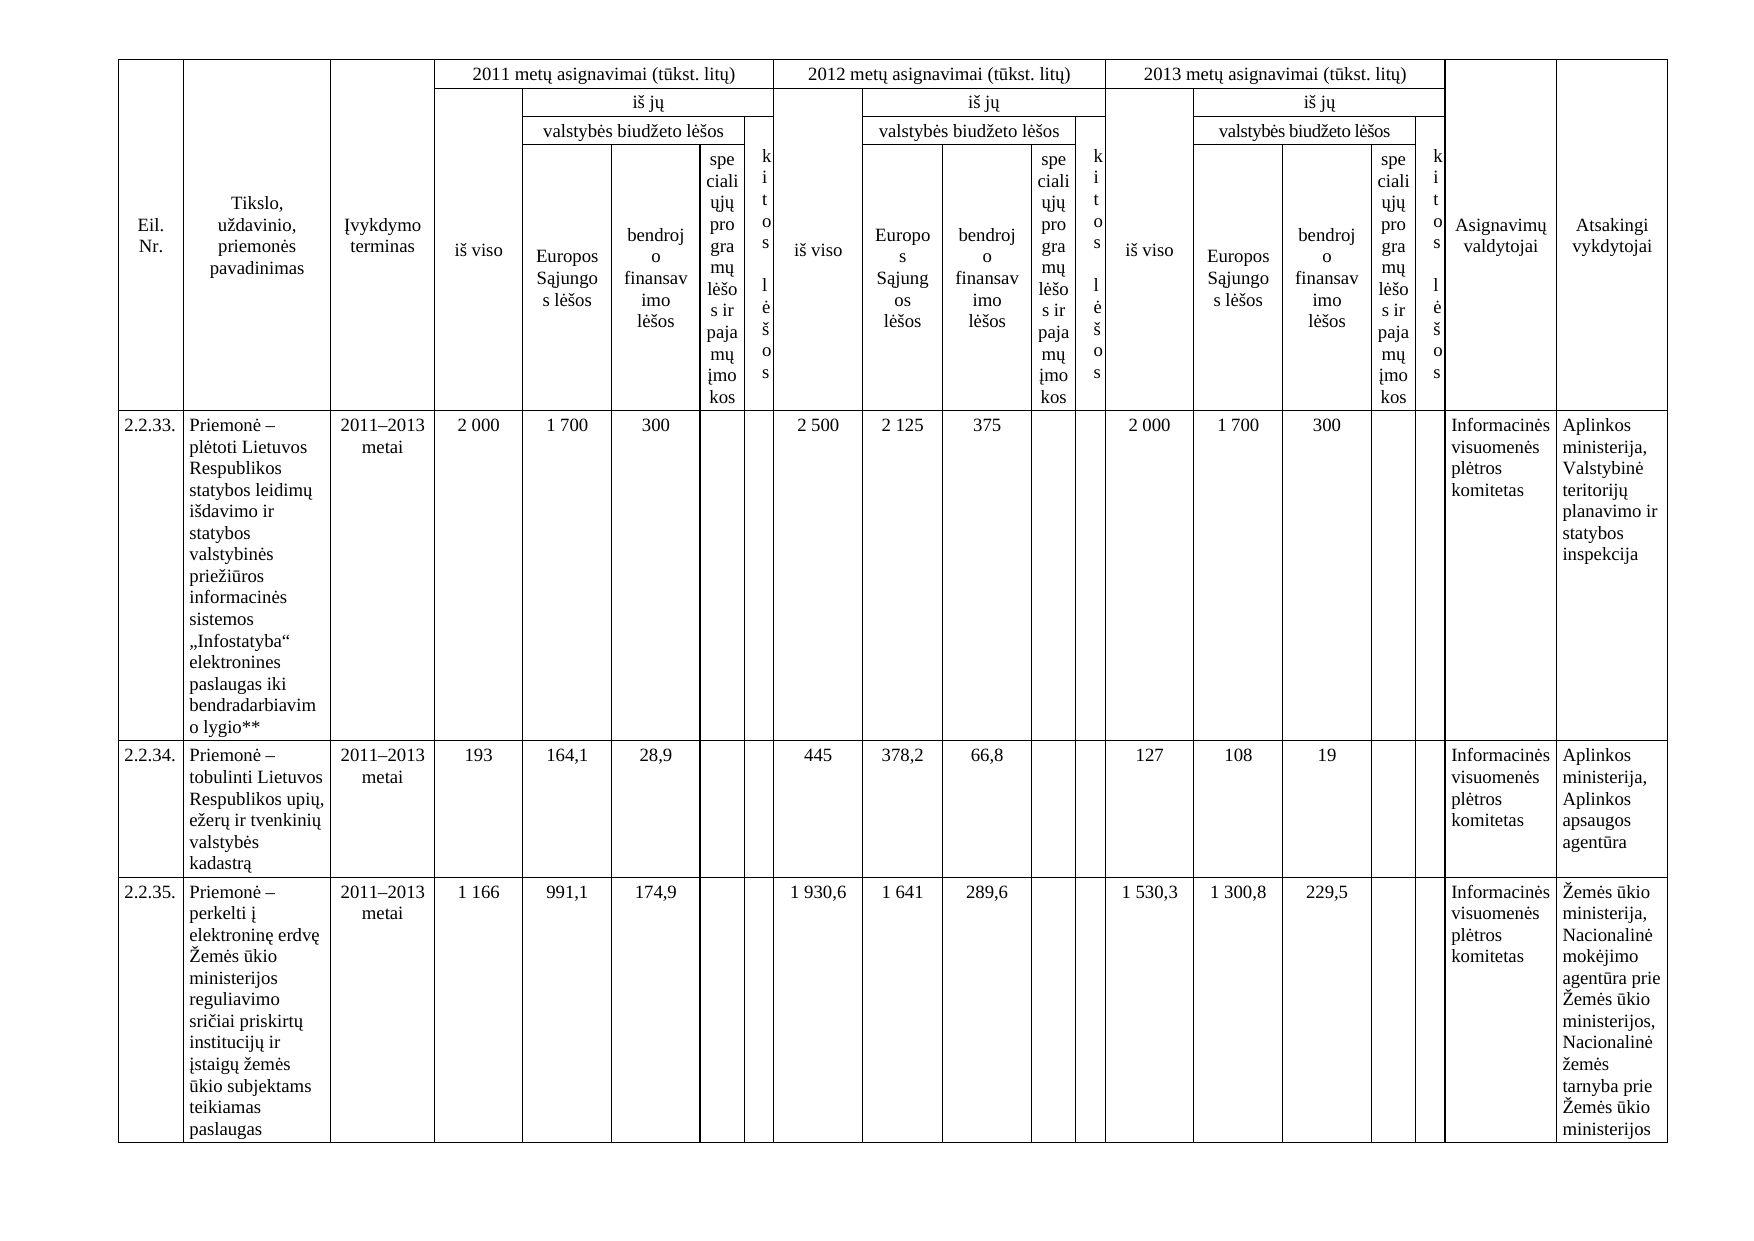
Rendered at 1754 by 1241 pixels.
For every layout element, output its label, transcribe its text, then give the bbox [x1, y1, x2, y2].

table_cell specialiųjų programų lėšos ir pajamų įmokos [701, 145, 744, 410]
table_cell 2.2.35. [119, 878, 183, 1142]
table_cell 193 [435, 741, 522, 877]
table_cell [1076, 741, 1105, 877]
table_cell Informacinės visuomenės plėtros komitetas [1446, 411, 1556, 740]
table_cell 289,6 [943, 878, 1031, 1142]
table_cell 229,5 [1283, 878, 1371, 1142]
table_cell iš viso [435, 89, 522, 410]
table_cell 300 [612, 411, 699, 740]
table_cell 1 700 [1194, 411, 1282, 740]
table_cell valstybės biudžeto lėšos [863, 117, 1075, 144]
table_cell 164,1 [523, 741, 611, 877]
table_cell kitos lėšos [745, 117, 773, 410]
table_cell valstybės biudžeto lėšos [1194, 117, 1415, 144]
table_header Asignavimų valdytojai [1446, 60, 1556, 410]
table_cell 108 [1194, 741, 1282, 877]
table_cell [1032, 411, 1075, 740]
table_header 2012 metų asignavimai (tūkst. litų) [774, 60, 1105, 87]
table_cell iš jų [523, 89, 773, 116]
table_cell Europos Sąjungos lėšos [863, 145, 942, 410]
table_cell [1416, 878, 1444, 1142]
table_cell iš viso [774, 89, 862, 410]
table_cell 174,9 [612, 878, 699, 1142]
table_header Atsakingi vykdytojai [1557, 60, 1667, 410]
table_cell [1372, 741, 1415, 877]
table_cell 19 [1283, 741, 1371, 877]
table_cell 375 [943, 411, 1031, 740]
table_cell [1076, 411, 1105, 740]
table_cell specialiųjų programų lėšos ir pajamų įmokos [1032, 145, 1075, 410]
table_cell Europos Sąjungos lėšos [523, 145, 611, 410]
table_cell 2.2.34. [119, 741, 183, 877]
table_cell bendrojo finansavimo lėšos [1283, 145, 1371, 410]
table_cell 300 [1283, 411, 1371, 740]
table_header Įvykdymo terminas [331, 60, 434, 410]
table_header Eil. Nr. [119, 60, 183, 410]
table_cell iš jų [1194, 89, 1444, 116]
table_cell Informacinės visuomenės plėtros komitetas [1446, 878, 1556, 1142]
table_cell Žemės ūkio ministerija, Nacionalinė mokėjimo agentūra prie Žemės ūkio ministerijos, Nacionalinė žemės tarnyba prie Žemės ūkio ministerijos [1557, 878, 1667, 1142]
table_cell [1372, 878, 1415, 1142]
table_cell bendrojo finansavimo lėšos [612, 145, 699, 410]
table_cell 2 000 [435, 411, 522, 740]
table_cell [1032, 878, 1075, 1142]
table_cell 2 000 [1106, 411, 1193, 740]
table_cell 2 500 [774, 411, 862, 740]
table_cell Priemonė – tobulinti Lietuvos Respublikos upių, ežerų ir tvenkinių valstybės kadastrą [184, 741, 330, 877]
table_cell 1 930,6 [774, 878, 862, 1142]
table_cell valstybės biudžeto lėšos [523, 117, 744, 144]
table_header Tikslo, uždavinio, priemonės pavadinimas [184, 60, 330, 410]
table_cell [1032, 741, 1075, 877]
table_cell [1076, 878, 1105, 1142]
table_cell iš jų [863, 89, 1105, 116]
table_cell 66,8 [943, 741, 1031, 877]
table_cell 1 300,8 [1194, 878, 1282, 1142]
table_cell 1 641 [863, 878, 942, 1142]
table_cell 28,9 [612, 741, 699, 877]
table_cell [701, 741, 744, 877]
table_cell specialiųjų programų lėšos ir pajamų įmokos [1372, 145, 1415, 410]
table_cell [701, 878, 744, 1142]
table_cell Informacinės visuomenės plėtros komitetas [1446, 741, 1556, 877]
table_cell [701, 411, 744, 740]
table_cell bendrojo finansavimo lėšos [943, 145, 1031, 410]
table_cell Priemonė – perkelti į elektroninę erdvę Žemės ūkio ministerijos reguliavimo sričiai priskirtų institucijų ir įstaigų žemės ūkio subjektams teikiamas paslaugas [184, 878, 330, 1142]
table_cell iš viso [1106, 89, 1193, 410]
table_cell 2 125 [863, 411, 942, 740]
table_cell 2011–2013 metai [331, 878, 434, 1142]
table_cell [1416, 741, 1444, 877]
table_cell [1416, 411, 1444, 740]
table_cell 2011–2013 metai [331, 411, 434, 740]
table_cell Aplinkos ministerija, Aplinkos apsaugos agentūra [1557, 741, 1667, 877]
table_cell Aplinkos ministerija, Valstybinė teritorijų planavimo ir statybos inspekcija [1557, 411, 1667, 740]
table_cell [1372, 411, 1415, 740]
table_header 2013 metų asignavimai (tūkst. litų) [1106, 60, 1444, 87]
table_cell 127 [1106, 741, 1193, 877]
table_cell kitos lėšos [1076, 117, 1105, 410]
table_cell 1 700 [523, 411, 611, 740]
table_cell kitos lėšos [1416, 117, 1444, 410]
table_cell [745, 741, 773, 877]
table_header 2011 metų asignavimai (tūkst. litų) [435, 60, 773, 87]
table_cell 378,2 [863, 741, 942, 877]
table_cell [745, 878, 773, 1142]
table_cell 1 530,3 [1106, 878, 1193, 1142]
table_cell 445 [774, 741, 862, 877]
table_cell Priemonė – plėtoti Lietuvos Respublikos statybos leidimų išdavimo ir statybos valstybinės priežiūros informacinės sistemos „Infostatyba“ elektronines paslaugas iki bendradarbiavimo lygio** [184, 411, 330, 740]
table_cell 991,1 [523, 878, 611, 1142]
table_cell 2011–2013 metai [331, 741, 434, 877]
table_cell 1 166 [435, 878, 522, 1142]
table_cell [745, 411, 773, 740]
table_cell 2.2.33. [119, 411, 183, 740]
table_cell Europos Sąjungos lėšos [1194, 145, 1282, 410]
